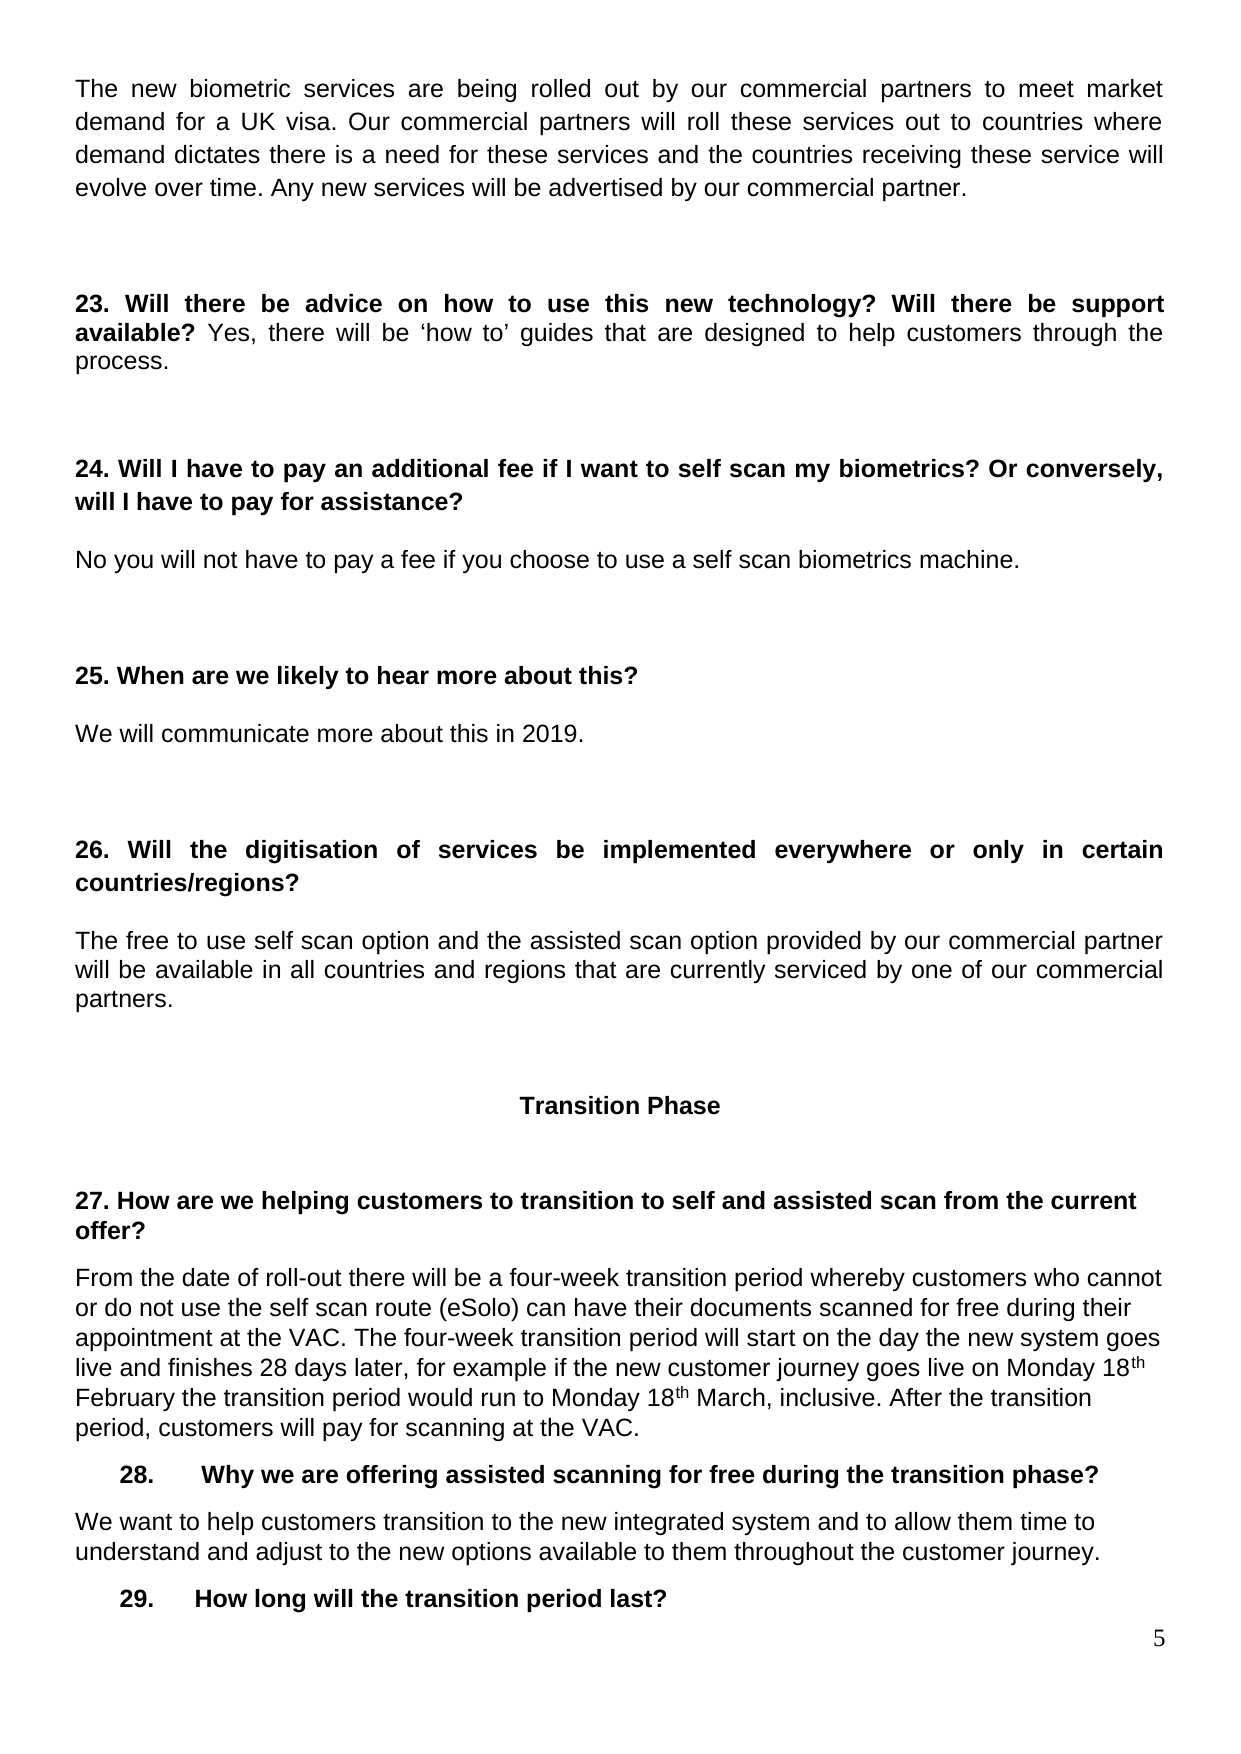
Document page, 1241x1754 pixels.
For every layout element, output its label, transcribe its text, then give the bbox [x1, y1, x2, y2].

text No you will not have to pay a fee if you choose to use a self scan biometrics machine. [75, 545, 1165, 574]
text We want to help customers transition to the new integrated system and to allow them time to understand and adjust to the new options available to them throughout the customer journey. [75, 1507, 1165, 1566]
text 27. How are we helping customers to transition to self and assisted scan from the current offer? [75, 1186, 1165, 1245]
list 26. Will the digitisation of services be implemented everywhere or only in certain countries/regions? [75, 835, 1165, 897]
list Transition Phase [75, 1091, 1165, 1120]
text 25. When are we likely to hear more about this? [75, 661, 1165, 690]
text The new biometric services are being rolled out by our commercial partners to meet market demand for a UK visa. Our commercial partners will roll these services out to countries where demand dictates there is a need for these services and the countries receiving these service will evolve over time. Any new services will be advertised by our commercial partner. [75, 74, 1165, 202]
text From the date of roll-out there will be a four-week transition period whereby customers who cannot or do not use the self scan route (eSolo) can have their documents scanned for free during their appointment at the VAC. The four-week transition period will start on the day the new system goes live and finishes 28 days later, for example if the new customer journey goes live on Monday 18th February the transition period would run to Monday 18th March, inclusive. After the transition period, customers will pay for scanning at the VAC. [75, 1263, 1165, 1442]
text 24. Will I have to pay an additional fee if I want to self scan my biometrics? Or conversely, will I have to pay for assistance? [75, 454, 1165, 516]
list We will communicate more about this in 2019. [75, 719, 1165, 748]
list The free to use self scan option and the assisted scan option provided by our commercial partner will be available in all countries and regions that are currently serviced by one of our commercial partners. [75, 926, 1165, 1012]
list How long will the transition period last? [119, 1584, 1165, 1613]
list Why we are offering assisted scanning for free during the transition phase? [119, 1460, 1165, 1489]
text 23. Will there be advice on how to use this new technology? Will there be support available? Yes, there will be ‘how to’ guides that are designed to help customers through the process. [75, 289, 1165, 375]
